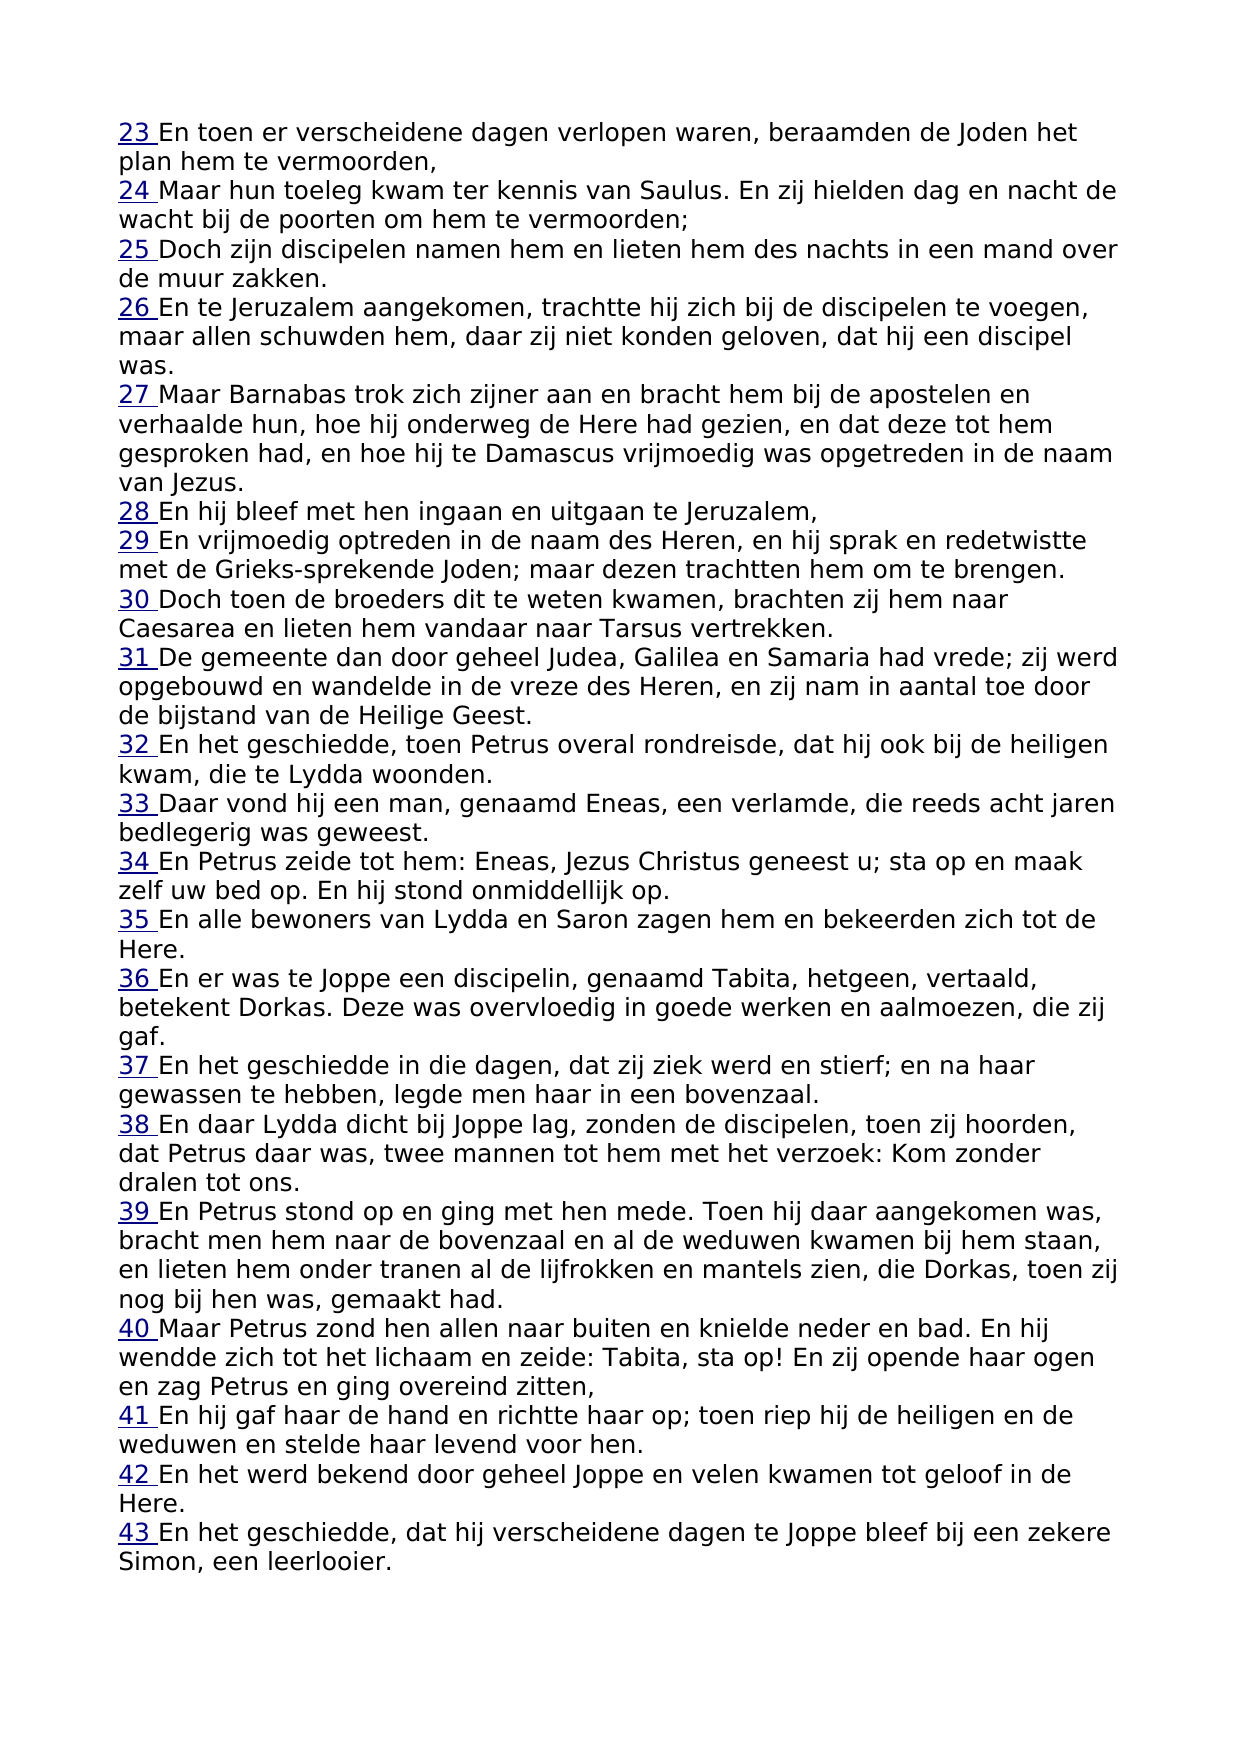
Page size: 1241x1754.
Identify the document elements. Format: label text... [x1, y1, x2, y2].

text 23 En toen er verscheidene dagen verlopen waren, beraamden de Joden het plan hem te vermoorden, 24 Maar hun toeleg kwam ter kennis van Saulus. En zij hielden dag en nacht de wacht bij de poorten om hem te vermoorden; 25 Doch zijn discipelen namen hem en lieten hem des nachts in een mand over de muur zakken. 26 En te Jeruzalem aangekomen, trachtte hij zich bij de discipelen te voegen, maar allen schuwden hem, daar zij niet konden geloven, dat hij een discipel was. 27 Maar Barnabas trok zich zijner aan en bracht hem bij de apostelen en verhaalde hun, hoe hij onderweg de Here had gezien, en dat deze tot hem gesproken had, en hoe hij te Damascus vrijmoedig was opgetreden in de naam van Jezus. 28 En hij bleef met hen ingaan en uitgaan te Jeruzalem, 29 En vrijmoedig optreden in de naam des Heren, en hij sprak en redetwistte met de Grieks-sprekende Joden; maar dezen trachtten hem om te brengen. 30 Doch toen de broeders dit te weten kwamen, brachten zij hem naar Caesarea en lieten hem vandaar naar Tarsus vertrekken. 31 De gemeente dan door geheel Judea, Galilea en Samaria had vrede; zij werd opgebouwd en wandelde in de vreze des Heren, en zij nam in aantal toe door de bijstand van de Heilige Geest. 32 En het geschiedde, toen Petrus overal rondreisde, dat hij ook bij de heiligen kwam, die te Lydda woonden. 33 Daar vond hij een man, genaamd Eneas, een verlamde, die reeds acht jaren bedlegerig was geweest. 34 En Petrus zeide tot hem: Eneas, Jezus Christus geneest u; sta op en maak zelf uw bed op. En hij stond onmiddellijk op. 35 En alle bewoners van Lydda en Saron zagen hem en bekeerden zich tot de Here. 36 En er was te Joppe een discipelin, genaamd Tabita, hetgeen, vertaald, betekent Dorkas. Deze was overvloedig in goede werken en aalmoezen, die zij gaf. 37 En het geschiedde in die dagen, dat zij ziek werd en stierf; en na haar gewassen te hebben, legde men haar in een bovenzaal. 38 En daar Lydda dicht bij Joppe lag, zonden de discipelen, toen zij hoorden, dat Petrus daar was, twee mannen tot hem met het verzoek: Kom zonder dralen tot ons. 39 En Petrus stond op en ging met hen mede. Toen hij daar aangekomen was, bracht men hem naar de bovenzaal en al de weduwen kwamen bij hem staan, en lieten hem onder tranen al de lijfrokken en mantels zien, die Dorkas, toen zij nog bij hen was, gemaakt had. 40 Maar Petrus zond hen allen naar buiten en knielde neder en bad. En hij wendde zich tot het lichaam en zeide: Tabita, sta op! En zij opende haar ogen en zag Petrus en ging overeind zitten, 41 En hij gaf haar de hand en richtte haar op; toen riep hij de heiligen en de weduwen en stelde haar levend voor hen. 42 En het werd bekend door geheel Joppe en velen kwamen tot geloof in de Here. 43 En het geschiedde, dat hij verscheidene dagen te Joppe bleef bij een zekere Simon, een leerlooier. [118, 118, 1122, 1576]
